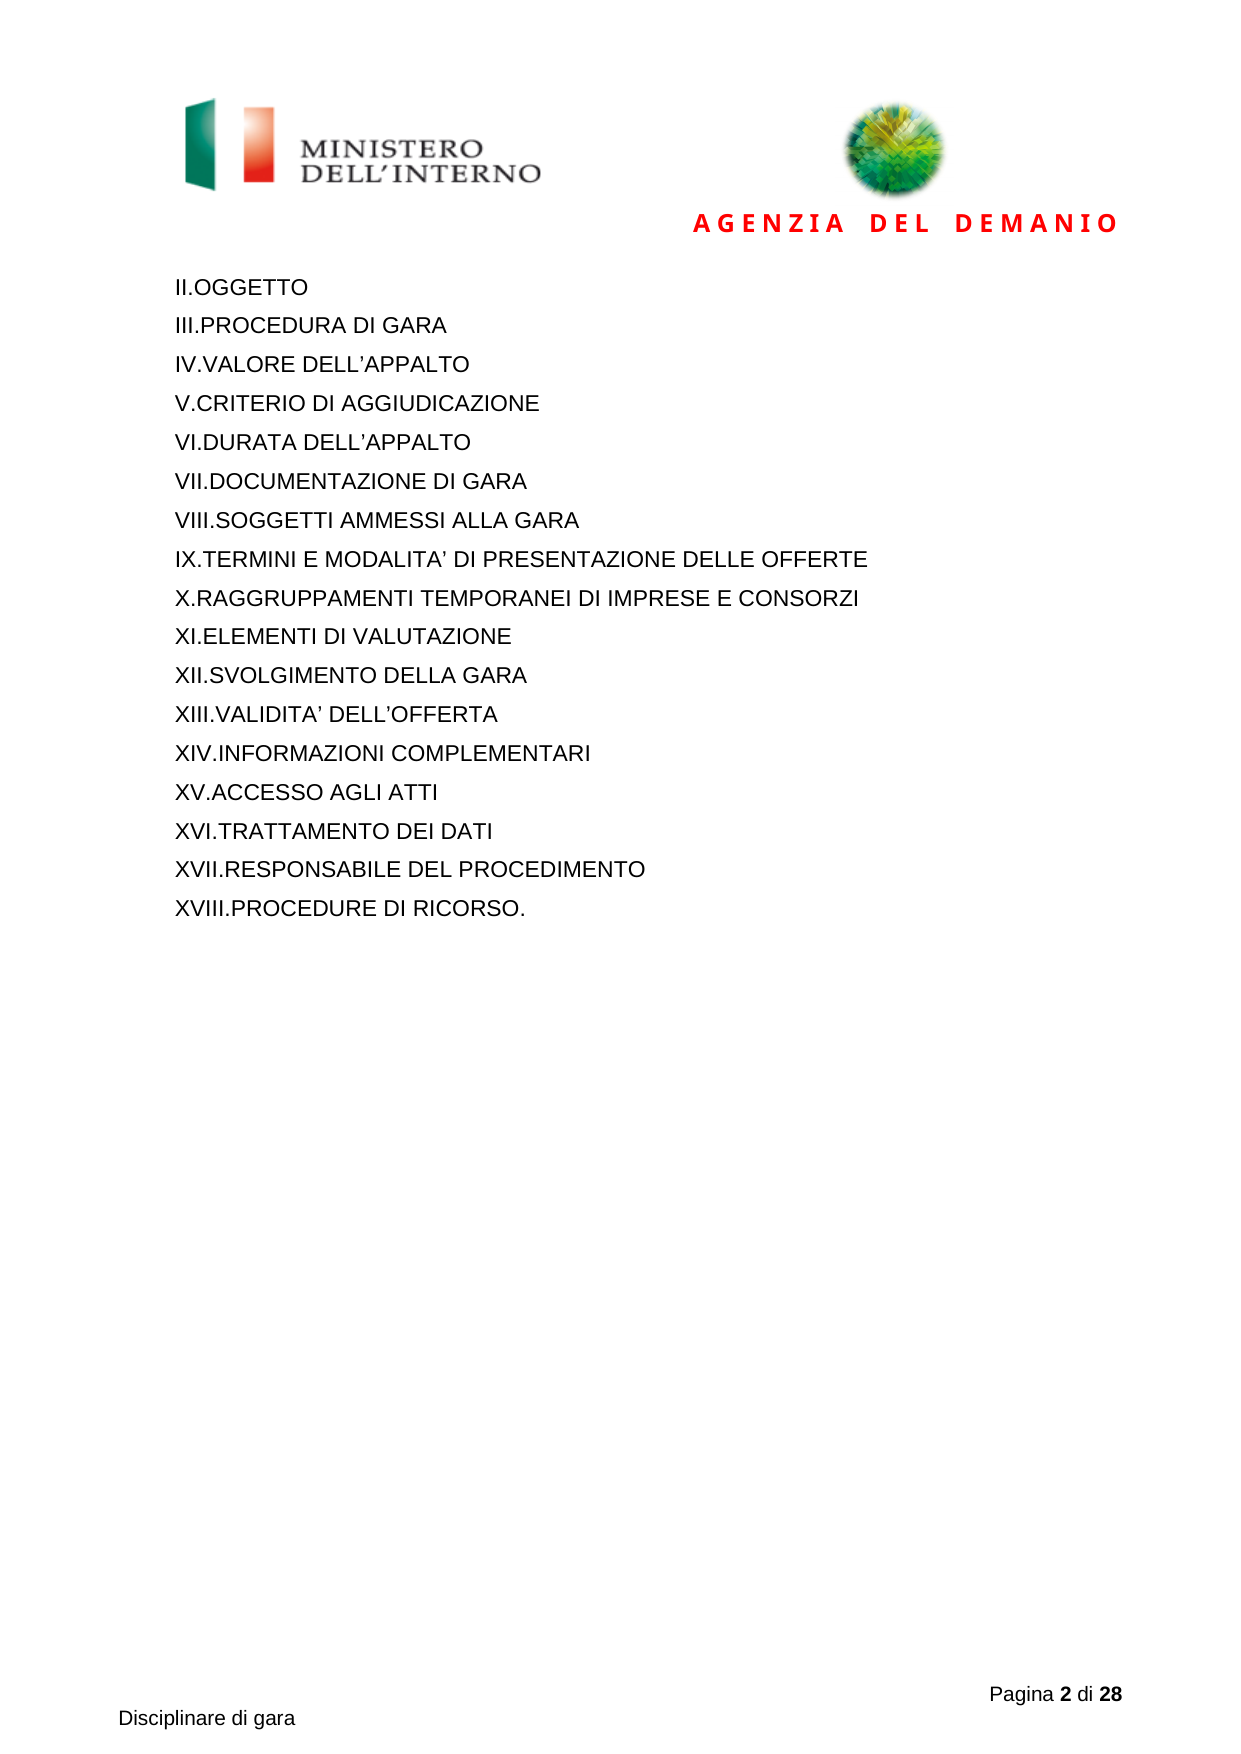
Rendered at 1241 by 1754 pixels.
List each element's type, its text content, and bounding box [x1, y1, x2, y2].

list SOGGETTI AMMESSI ALLA GARA [174, 507, 1122, 533]
list INFORMAZIONI COMPLEMENTARI [174, 740, 1122, 766]
list ELEMENTI DI VALUTAZIONE [174, 623, 1122, 650]
list RAGGRUPPAMENTI TEMPORANEI DI IMPRESE E CONSORZI [174, 584, 1122, 611]
list DOCUMENTAZIONE DI GARA [174, 468, 1122, 494]
list PROCEDURE DI RICORSO. [174, 895, 1122, 922]
list OGGETTO [174, 274, 1122, 300]
list VALIDITA’ DELL’OFFERTA [174, 701, 1122, 727]
list SVOLGIMENTO DELLA GARA [174, 662, 1122, 688]
list VALORE DELL’APPALTO [174, 351, 1122, 378]
list TERMINI E MODALITA’ DI PRESENTAZIONE DELLE OFFERTE [174, 546, 1122, 572]
list PROCEDURA DI GARA [174, 312, 1122, 339]
list CRITERIO DI AGGIUDICAZIONE [174, 390, 1122, 417]
list ACCESSO AGLI ATTI [174, 779, 1122, 805]
list TRATTAMENTO DEI DATI [174, 818, 1122, 844]
list DURATA DELL’APPALTO [174, 429, 1122, 455]
list RESPONSABILE DEL PROCEDIMENTO [174, 856, 1122, 883]
